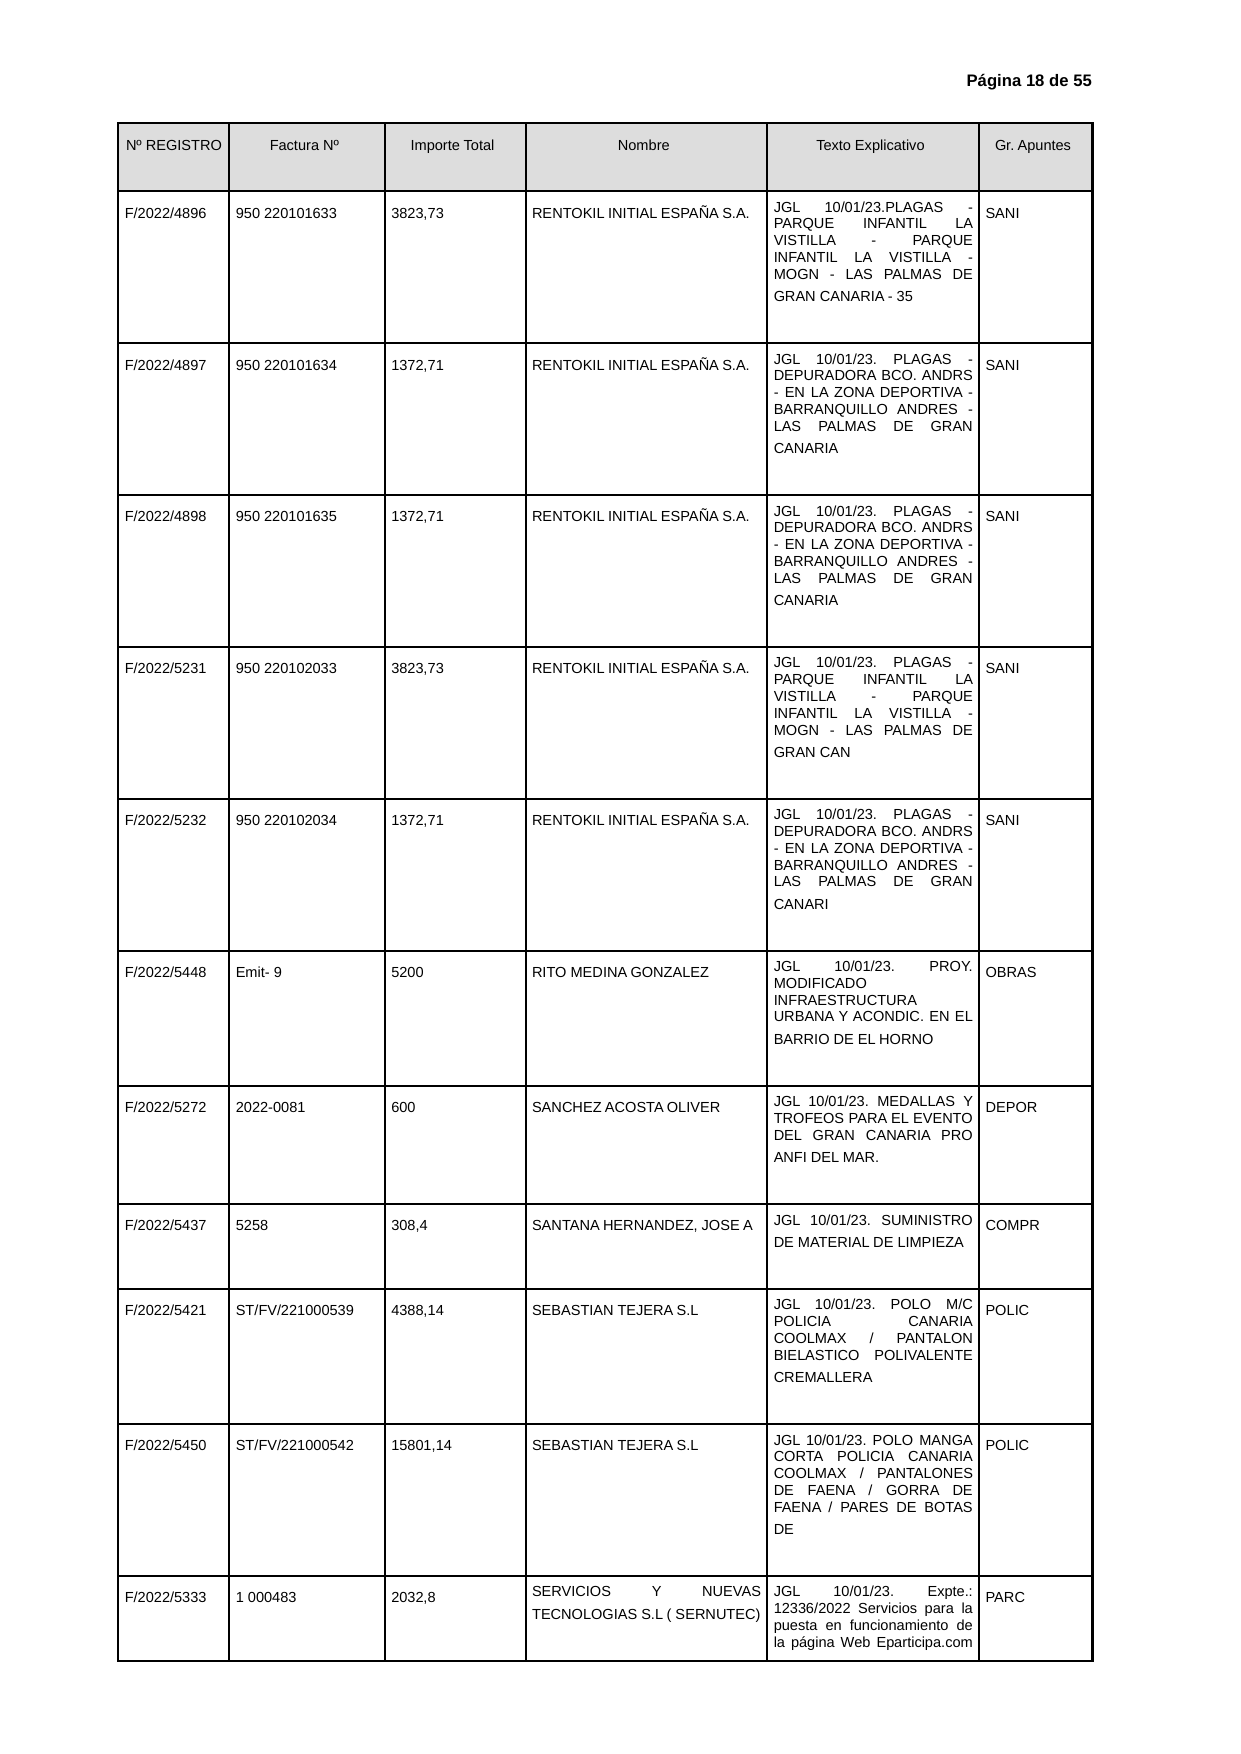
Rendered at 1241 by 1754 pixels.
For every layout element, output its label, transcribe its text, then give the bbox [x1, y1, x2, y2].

table_cell 15801,14 [386, 1425, 525, 1575]
table_cell SANTANA HERNANDEZ, JOSE A [527, 1205, 766, 1288]
table_cell 950 220102033 [230, 648, 384, 798]
table_cell RENTOKIL INITIAL ESPAÑA S.A. [527, 800, 766, 949]
table_cell PARC [980, 1577, 1091, 1659]
table_cell SEBASTIAN TEJERA S.L [527, 1290, 766, 1423]
table_cell RENTOKIL INITIAL ESPAÑA S.A. [527, 648, 766, 798]
table_cell JGL 10/01/23. Expte.: 12336/2022 Servicios para la puesta en funcionamiento de la página Web Eparticipa.com [768, 1577, 978, 1659]
table_cell F/2022/5272 [119, 1087, 228, 1203]
table_cell 2032,8 [386, 1577, 525, 1659]
table_cell RENTOKIL INITIAL ESPAÑA S.A. [527, 344, 766, 494]
table_cell RENTOKIL INITIAL ESPAÑA S.A. [527, 192, 766, 342]
table_cell F/2022/4898 [119, 496, 228, 646]
table_cell F/2022/5450 [119, 1425, 228, 1575]
table_cell F/2022/5421 [119, 1290, 228, 1423]
table_cell 3823,73 [386, 648, 525, 798]
table_cell JGL 10/01/23. POLO MANGA CORTA POLICIA CANARIA COOLMAX / PANTALONES DE FAENA / GORRA DE FAENA / PARES DE BOTAS DE [768, 1425, 978, 1575]
table_cell RENTOKIL INITIAL ESPAÑA S.A. [527, 496, 766, 646]
table_header Importe Total [386, 124, 525, 190]
table_cell 1372,71 [386, 344, 525, 494]
table_header Factura Nº [230, 124, 384, 190]
table_cell JGL 10/01/23. SUMINISTRO DE MATERIAL DE LIMPIEZA [768, 1205, 978, 1288]
table_cell JGL 10/01/23. MEDALLAS Y TROFEOS PARA EL EVENTO DEL GRAN CANARIA PRO ANFI DEL MAR. [768, 1087, 978, 1203]
table_cell DEPOR [980, 1087, 1091, 1203]
table_cell F/2022/4896 [119, 192, 228, 342]
table_cell 3823,73 [386, 192, 525, 342]
table_cell SERVICIOS Y NUEVAS TECNOLOGIAS S.L ( SERNUTEC) [527, 1577, 766, 1659]
table_cell JGL 10/01/23. PLAGAS - DEPURADORA BCO. ANDRS - EN LA ZONA DEPORTIVA - BARRANQUILLO ANDRES - LAS PALMAS DE GRAN CANARI [768, 800, 978, 949]
table_header Gr. Apuntes [980, 124, 1091, 190]
table_cell SANI [980, 800, 1091, 949]
table_cell F/2022/5448 [119, 952, 228, 1084]
table_cell JGL 10/01/23. PLAGAS - DEPURADORA BCO. ANDRS - EN LA ZONA DEPORTIVA - BARRANQUILLO ANDRES - LAS PALMAS DE GRAN CANARIA [768, 344, 978, 494]
table_cell 5258 [230, 1205, 384, 1288]
table_cell 950 220102034 [230, 800, 384, 949]
table_cell JGL 10/01/23. POLO M/C POLICIA CANARIA COOLMAX / PANTALON BIELASTICO POLIVALENTE CREMALLERA [768, 1290, 978, 1423]
table_cell 2022-0081 [230, 1087, 384, 1203]
table_cell POLIC [980, 1290, 1091, 1423]
table_cell COMPR [980, 1205, 1091, 1288]
table_cell JGL 10/01/23. PROY. MODIFICADO INFRAESTRUCTURA URBANA Y ACONDIC. EN EL BARRIO DE EL HORNO [768, 952, 978, 1084]
table_cell 1372,71 [386, 496, 525, 646]
table_cell SANI [980, 496, 1091, 646]
table_cell 950 220101634 [230, 344, 384, 494]
table_cell JGL 10/01/23.PLAGAS - PARQUE INFANTIL LA VISTILLA - PARQUE INFANTIL LA VISTILLA - MOGN - LAS PALMAS DE GRAN CANARIA - 35 [768, 192, 978, 342]
table_cell 308,4 [386, 1205, 525, 1288]
table_cell 5200 [386, 952, 525, 1084]
table_cell SANCHEZ ACOSTA OLIVER [527, 1087, 766, 1203]
table_cell F/2022/4897 [119, 344, 228, 494]
table_cell SANI [980, 648, 1091, 798]
table_cell 600 [386, 1087, 525, 1203]
table_cell OBRAS [980, 952, 1091, 1084]
table_cell POLIC [980, 1425, 1091, 1575]
table_cell ST/FV/221000539 [230, 1290, 384, 1423]
table_cell F/2022/5333 [119, 1577, 228, 1659]
table_header Nº REGISTRO [119, 124, 228, 190]
table_cell ST/FV/221000542 [230, 1425, 384, 1575]
table_cell 1 000483 [230, 1577, 384, 1659]
table_cell SANI [980, 344, 1091, 494]
table_header Texto Explicativo [768, 124, 978, 190]
table_cell SANI [980, 192, 1091, 342]
table_cell F/2022/5231 [119, 648, 228, 798]
table_cell SEBASTIAN TEJERA S.L [527, 1425, 766, 1575]
table_header Nombre [527, 124, 766, 190]
table_cell F/2022/5232 [119, 800, 228, 949]
table_cell 950 220101635 [230, 496, 384, 646]
table_cell 950 220101633 [230, 192, 384, 342]
table_cell JGL 10/01/23. PLAGAS - PARQUE INFANTIL LA VISTILLA - PARQUE INFANTIL LA VISTILLA - MOGN - LAS PALMAS DE GRAN CAN [768, 648, 978, 798]
table_cell 1372,71 [386, 800, 525, 949]
table_cell Emit- 9 [230, 952, 384, 1084]
table_cell RITO MEDINA GONZALEZ [527, 952, 766, 1084]
table_cell F/2022/5437 [119, 1205, 228, 1288]
table_cell JGL 10/01/23. PLAGAS - DEPURADORA BCO. ANDRS - EN LA ZONA DEPORTIVA - BARRANQUILLO ANDRES - LAS PALMAS DE GRAN CANARIA [768, 496, 978, 646]
table_cell 4388,14 [386, 1290, 525, 1423]
